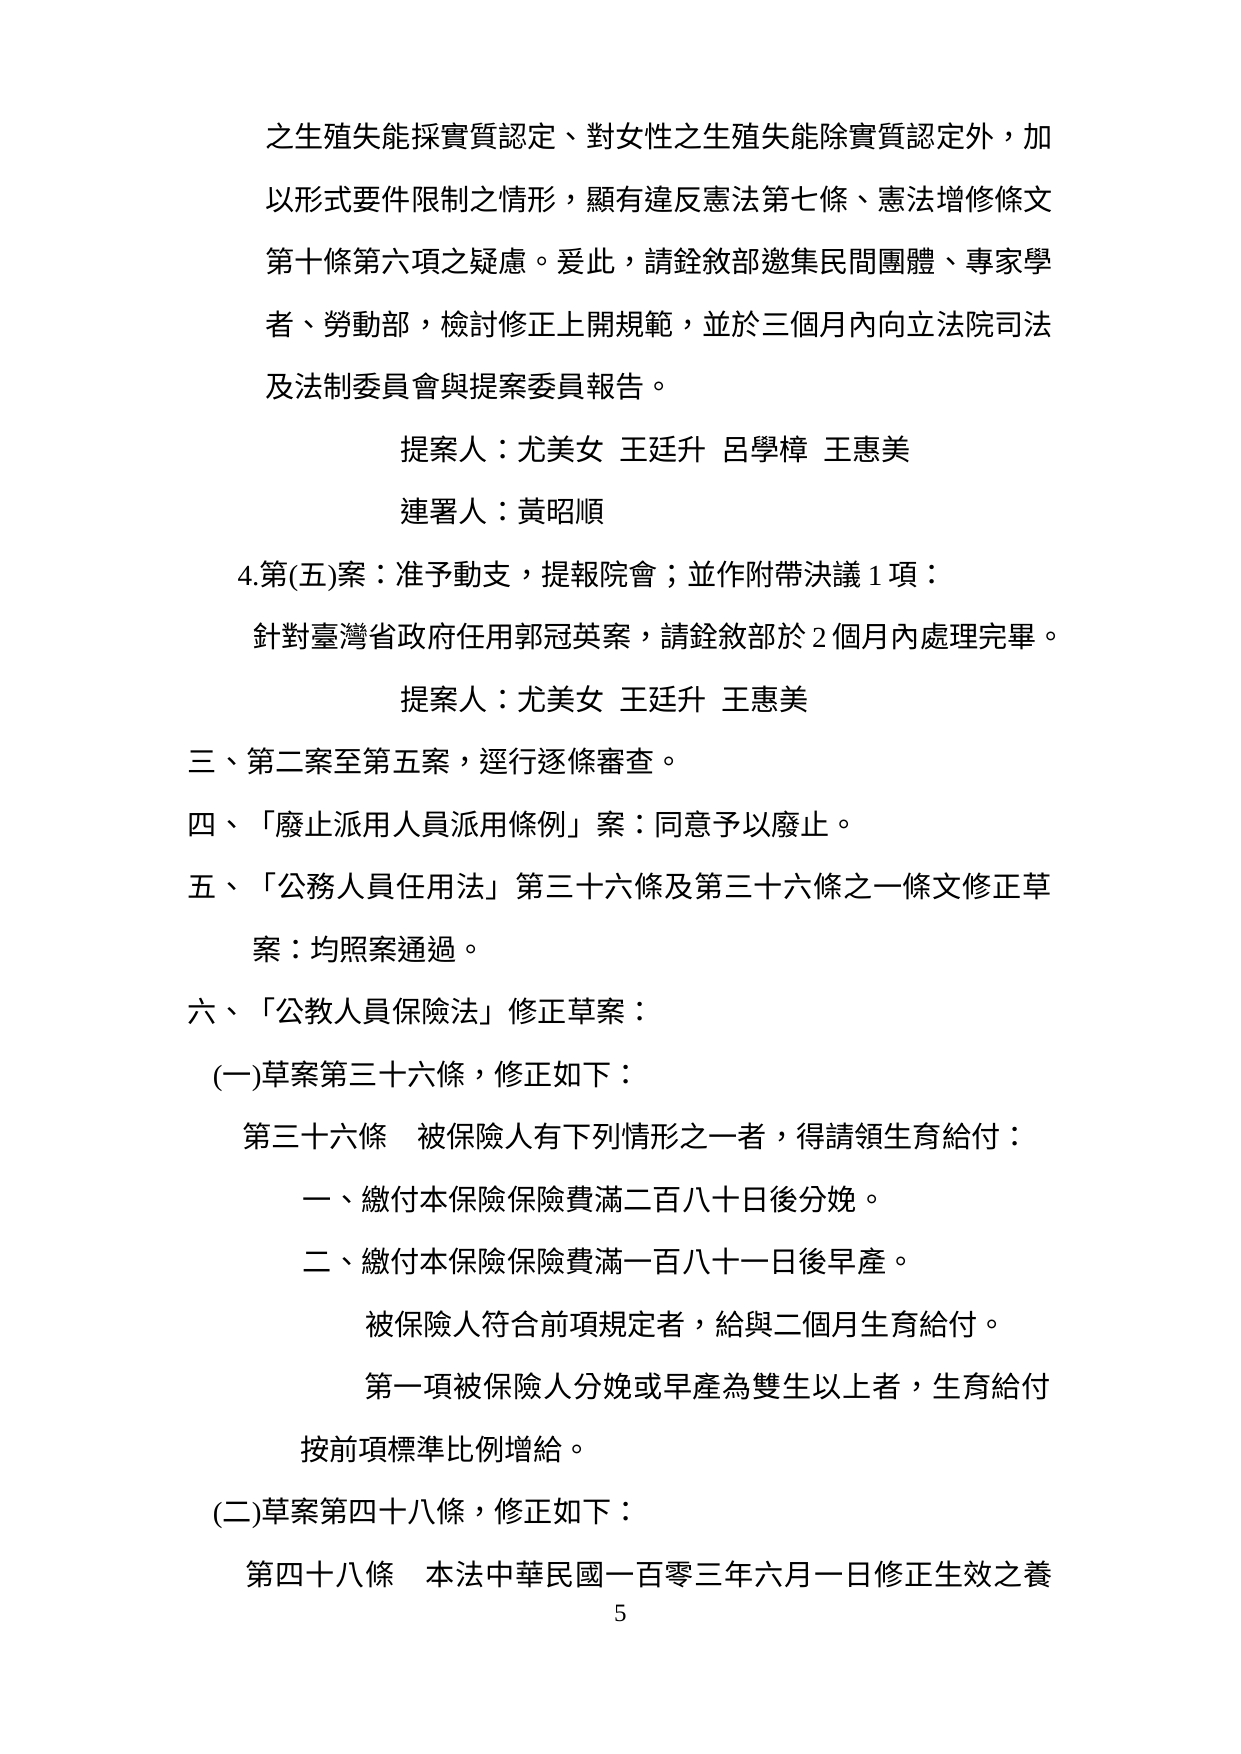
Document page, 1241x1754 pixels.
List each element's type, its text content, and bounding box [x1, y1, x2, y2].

text 四、「廢止派用人員派用條例」案：同意予以廢止。 [188, 781, 1053, 843]
text 被保險人符合前項規定者，給與二個月生育給付。 [365, 1281, 1053, 1343]
text 二、繳付本保險保險費滿一百八十一日後早產。 [303, 1218, 1053, 1281]
text (二)草案第四十八條，修正如下： [213, 1468, 1053, 1531]
text 4.第(五)案：准予動支，提報院會；並作附帶決議1項： [212, 531, 1053, 593]
text 連署人：黃昭順 [240, 468, 1053, 531]
text 一、繳付本保險保險費滿二百八十日後分娩。 [303, 1156, 1053, 1218]
text 提案人：尤美女 王廷升 王惠美 [240, 656, 1053, 718]
text (一)草案第三十六條，修正如下： [213, 1031, 1053, 1093]
text 六、「公教人員保險法」修正草案： [188, 968, 1053, 1031]
text 針對臺灣省政府任用郭冠英案，請銓敘部於2個月內處理完畢。 [212, 593, 1053, 656]
text 第三十六條 被保險人有下列情形之一者，得請領生育給付： [213, 1093, 1053, 1156]
text 之生殖失能採實質認定、對女性之生殖失能除實質認定外，加以形式要件限制之情形，顯有違反憲法第七條、憲法增修條文第十條第六項之疑慮。爰此，請銓敘部邀集民間團體、專家學者、勞動部，檢討修正上開規範，並於三個月內向立法院司法及法制委員會與提案委員報告。 [265, 93, 1053, 406]
text 第四十八條 本法中華民國一百零三年六月一日修正生效之養 [213, 1531, 1053, 1593]
text 第一項被保險人分娩或早產為雙生以上者，生育給付按前項標準比例增給。 [300, 1343, 1053, 1468]
text 提案人：尤美女 王廷升 呂學樟 王惠美 [240, 406, 1053, 468]
text 五、「公務人員任用法」第三十六條及第三十六條之一條文修正草案：均照案通過。 [188, 843, 1053, 968]
text 三、第二案至第五案，逕行逐條審查。 [188, 718, 1053, 781]
